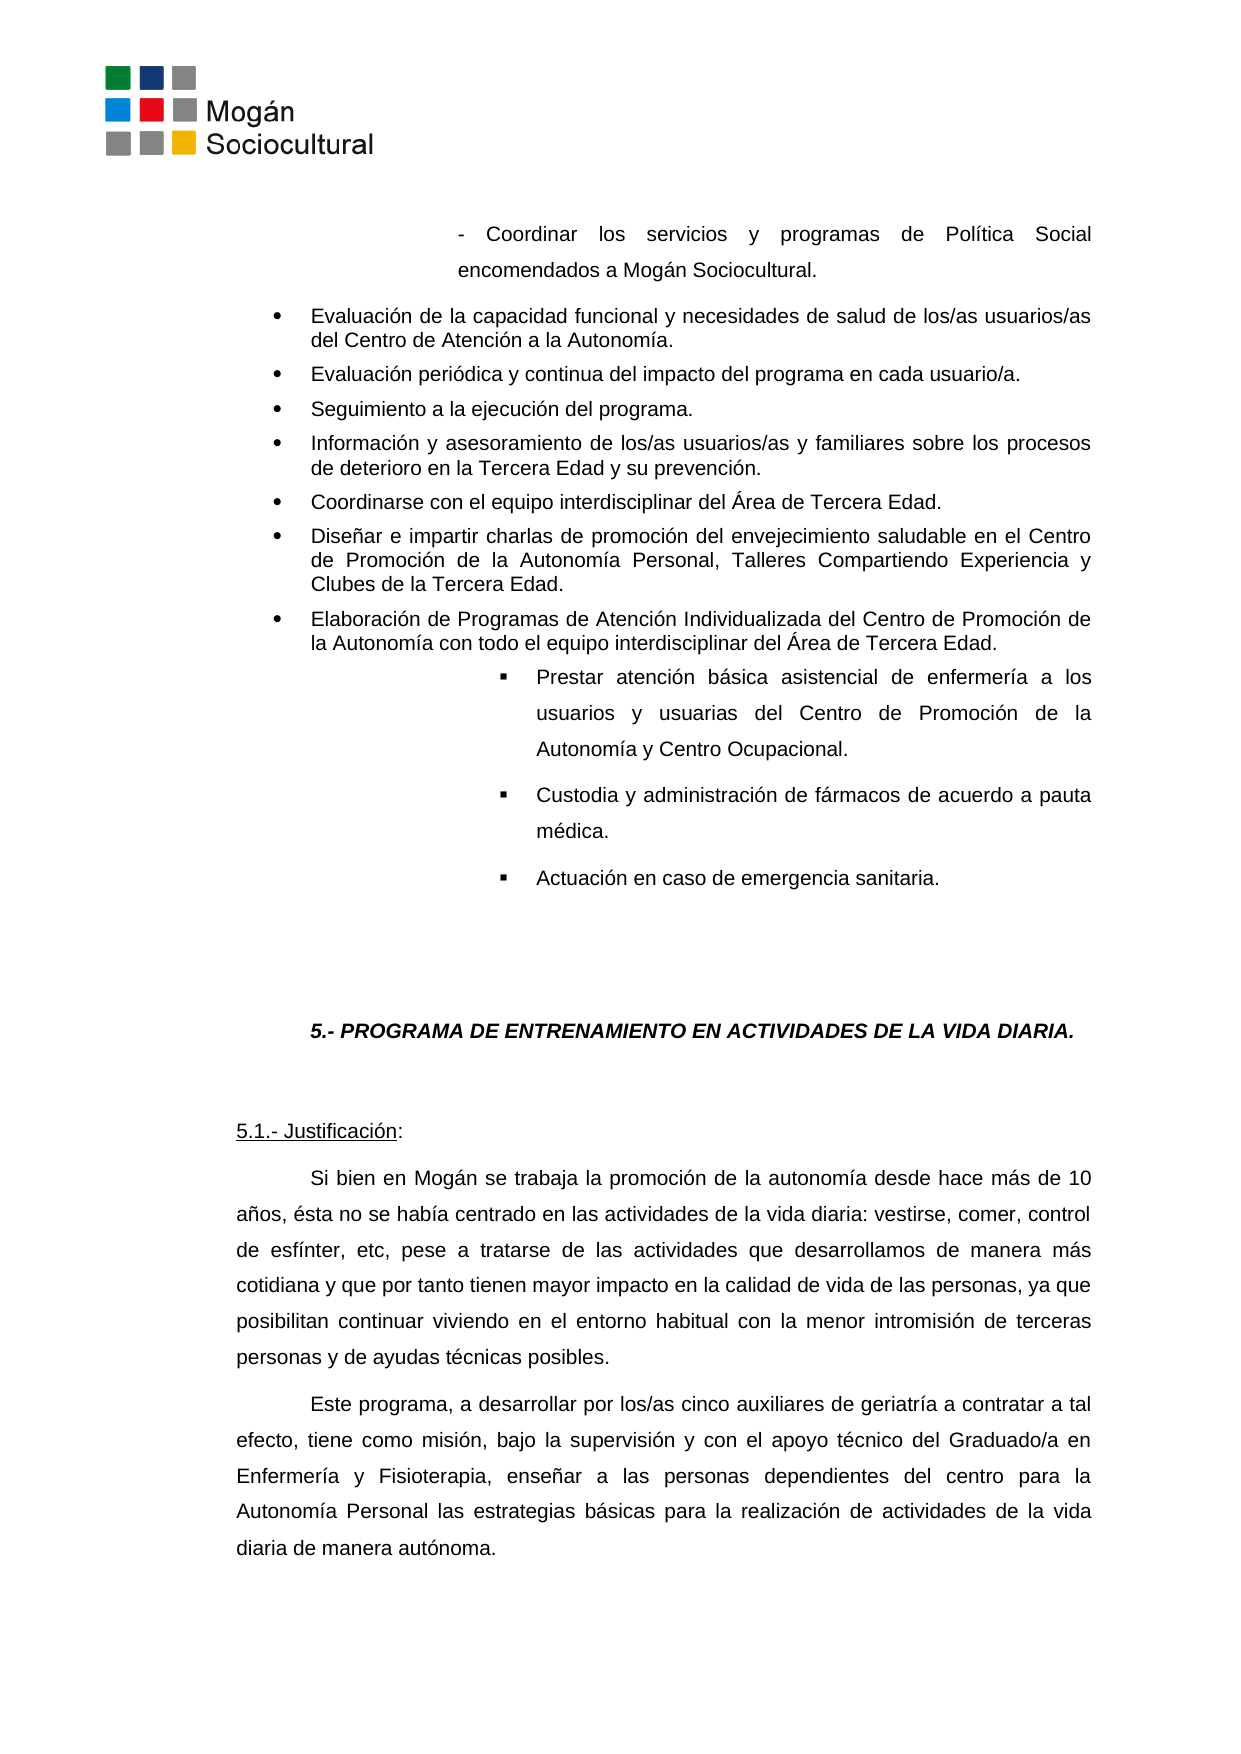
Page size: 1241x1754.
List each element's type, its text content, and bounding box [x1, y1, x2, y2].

list Custodia y administración de fármacos de acuerdo a pauta médica. [499, 783, 1092, 843]
list Prestar atención básica asistencial de enfermería a los usuarios y usuarias del Centro de Promoción de la Autonomía y Centro Ocupacional. [499, 665, 1092, 761]
text 5.- PROGRAMA DE ENTRENAMIENTO EN ACTIVIDADES DE LA VIDA DIARIA. [236, 1019, 1092, 1043]
list Información y asesoramiento de los/as usuarios/as y familiares sobre los procesos de deterioro en la Tercera Edad y su prevención. [273, 431, 1092, 479]
list Seguimiento a la ejecución del programa. [273, 397, 1092, 421]
list Diseñar e impartir charlas de promoción del envejecimiento saludable en el Centro de Promoción de la Autonomía Personal, Talleres Compartiendo Experiencia y Clubes de la Tercera Edad. [273, 524, 1092, 596]
list Actuación en caso de emergencia sanitaria. [499, 866, 1092, 890]
text Este programa, a desarrollar por los/as cinco auxiliares de geriatría a contratar a tal efecto, tiene como misión, bajo la supervisión y con el apoyo técnico del Graduado/a en Enfermería y Fisioterapia, enseñar a las personas dependientes del centro para la Autonomía Personal las estrategias básicas para la realización de actividades de la vida diaria de manera autónoma. [236, 1392, 1092, 1559]
list Evaluación periódica y continua del impacto del programa en cada usuario/a. [273, 362, 1092, 386]
text 5.1.- Justificación: [236, 1119, 1092, 1143]
list Elaboración de Programas de Atención Individualizada del Centro de Promoción de la Autonomía con todo el equipo interdisciplinar del Área de Tercera Edad. [273, 607, 1092, 654]
text - Coordinar los servicios y programas de Política Social encomendados a Mogán Sociocultural. [458, 222, 1092, 281]
list Evaluación de la capacidad funcional y necesidades de salud de los/as usuarios/as del Centro de Atención a la Autonomía. [273, 304, 1092, 352]
list Coordinarse con el equipo interdisciplinar del Área de Tercera Edad. [273, 490, 1092, 514]
text Si bien en Mogán se trabaja la promoción de la autonomía desde hace más de 10 años, ésta no se había centrado en las actividades de la vida diaria: vestirse, comer, control de esfínter, etc, pese a tratarse de las actividades que desarrollamos de manera más cotidiana y que por tanto tienen mayor impacto en la calidad de vida de las personas, ya que posibilitan continuar viviendo en el entorno habitual con la menor intromisión de terceras personas y de ayudas técnicas posibles. [236, 1166, 1092, 1369]
